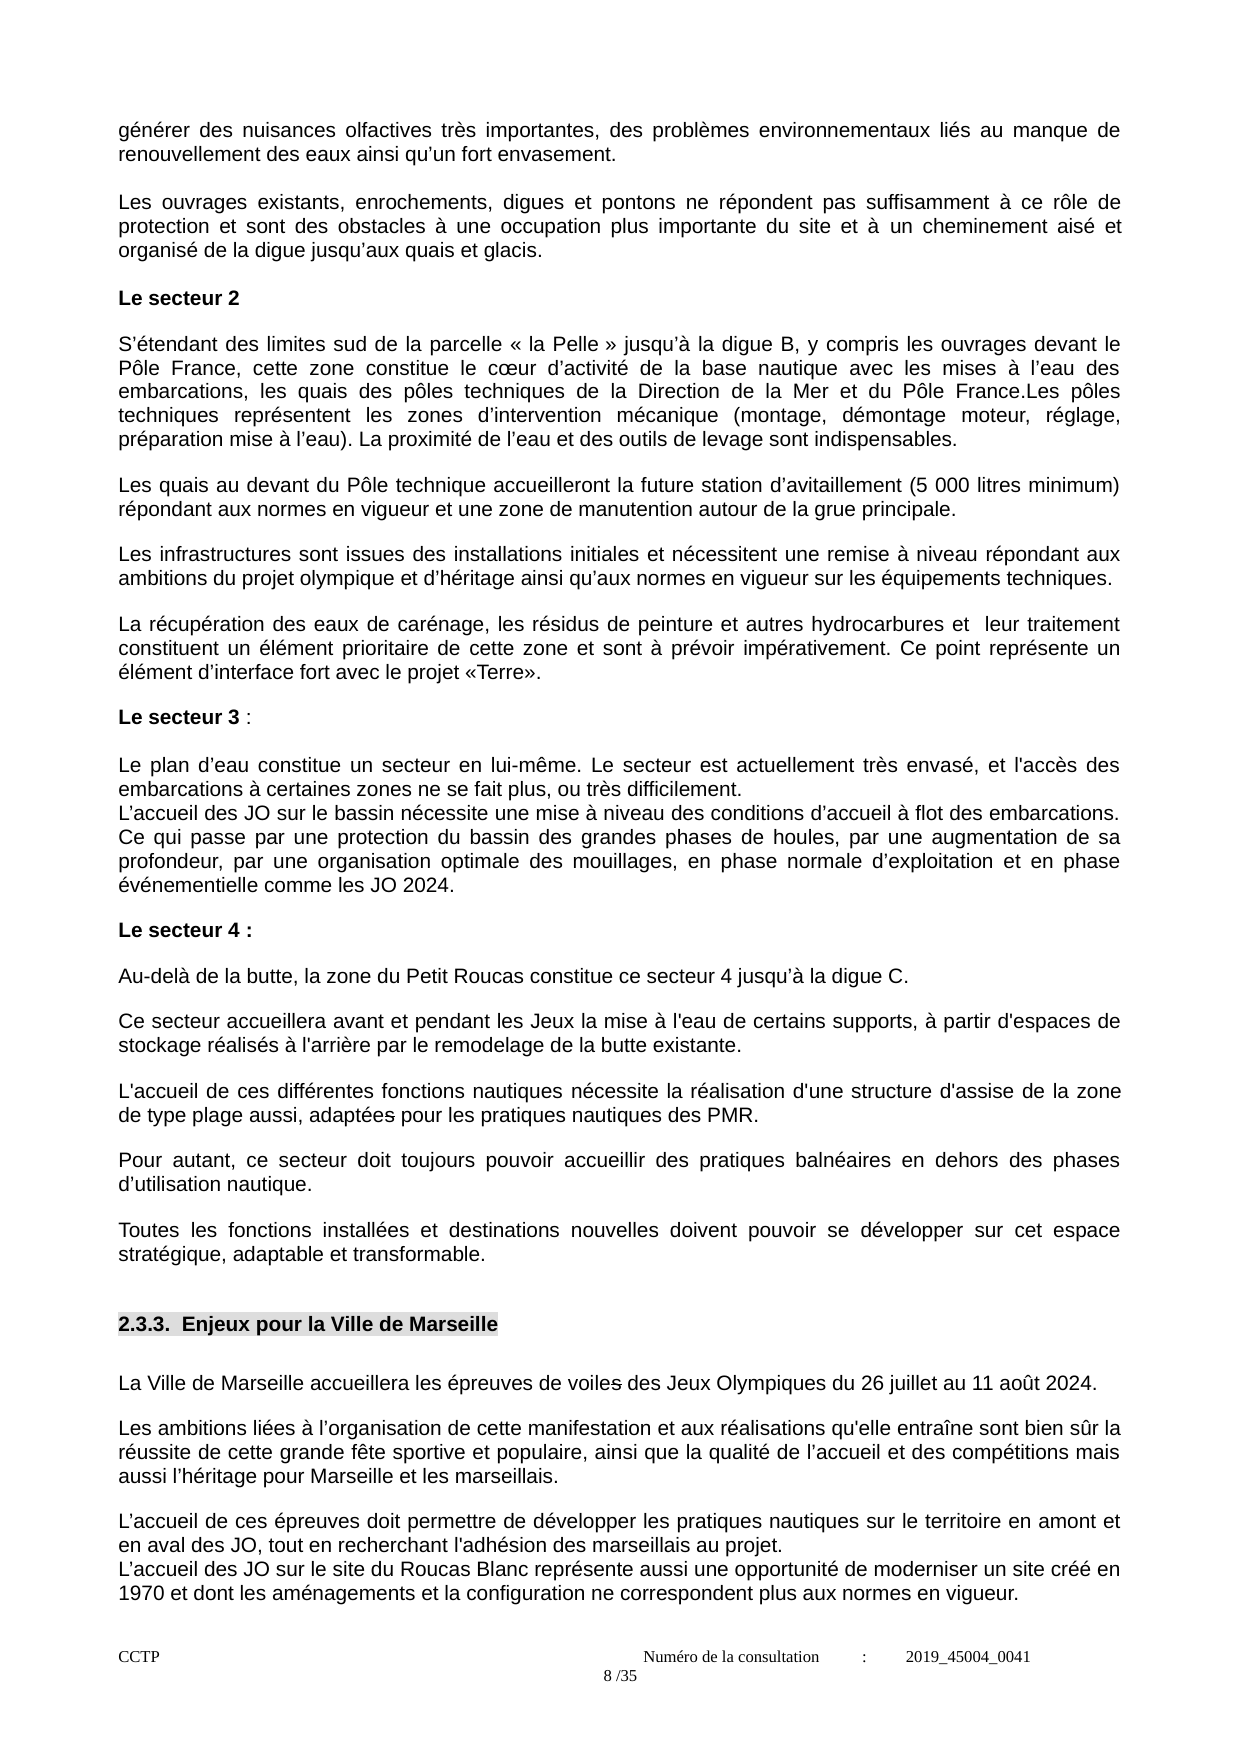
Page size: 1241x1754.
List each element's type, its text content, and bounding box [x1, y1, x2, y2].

text L’accueil des JO sur le bassin nécessite une mise à niveau des conditions d’accueil à flot des embarcations. Ce qui passe par une protection du bassin des grandes phases de houles, par une augmentation de sa profondeur, par une organisation optimale des mouillages, en phase normale d’exploitation et en phase événementielle comme les JO 2024. [118, 801, 1122, 897]
text L'accueil de ces différentes fonctions nautiques nécessite la réalisation d'une structure d'assise de la zone de type plage aussi, adaptées pour les pratiques nautiques des PMR. [118, 1079, 1122, 1127]
text Les ouvrages existants, enrochements, digues et pontons ne répondent pas suffisamment à ce rôle de protection et sont des obstacles à une occupation plus importante du site et à un cheminement aisé et organisé de la digue jusqu’aux quais et glacis. [118, 190, 1122, 262]
text Toutes les fonctions installées et destinations nouvelles doivent pouvoir se développer sur cet espace stratégique, adaptable et transformable. [118, 1218, 1122, 1266]
text Ce secteur accueillera avant et pendant les Jeux la mise à l'eau de certains supports, à partir d'espaces de stockage réalisés à l'arrière par le remodelage de la butte existante. [118, 1009, 1122, 1057]
text L’accueil des JO sur le site du Roucas Blanc représente aussi une opportunité de moderniser un site créé en 1970 et dont les aménagements et la configuration ne correspondent plus aux normes en vigueur. [118, 1557, 1122, 1605]
text Le secteur 4 : [118, 918, 1122, 942]
text La Ville de Marseille accueillera les épreuves de voiles des Jeux Olympiques du 26 juillet au 11 août 2024. [118, 1370, 1122, 1394]
text Le secteur 2 [118, 286, 1122, 310]
text L’accueil de ces épreuves doit permettre de développer les pratiques nautiques sur le territoire en amont et en aval des JO, tout en recherchant l'adhésion des marseillais au projet. [118, 1509, 1122, 1557]
text Au-delà de la butte, la zone du Petit Roucas constitue ce secteur 4 jusqu’à la digue C. [118, 964, 1122, 988]
text La récupération des eaux de carénage, les résidus de peinture et autres hydrocarbures et leur traitement constituent un élément prioritaire de cette zone et sont à prévoir impérativement. Ce point représente un élément d’interface fort avec le projet «Terre». [118, 612, 1122, 683]
text Les quais au devant du Pôle technique accueilleront la future station d’avitaillement (5 000 litres minimum) répondant aux normes en vigueur et une zone de manutention autour de la grue principale. [118, 473, 1122, 521]
text S’étendant des limites sud de la parcelle « la Pelle » jusqu’à la digue B, y compris les ouvrages devant le Pôle France, cette zone constitue le cœur d’activité de la base nautique avec les mises à l’eau des embarcations, les quais des pôles techniques de la Direction de la Mer et du Pôle France.Les pôles techniques représentent les zones d’intervention mécanique (montage, démontage moteur, réglage, préparation mise à l’eau). La proximité de l’eau et des outils de levage sont indispensables. [118, 331, 1122, 451]
text générer des nuisances olfactives très importantes, des problèmes environnementaux liés au manque de renouvellement des eaux ainsi qu’un fort envasement. [118, 118, 1122, 166]
text Le secteur 3 : [118, 705, 1122, 729]
text Le plan d’eau constitue un secteur en lui-même. Le secteur est actuellement très envasé, et l'accès des embarcations à certaines zones ne se fait plus, ou très difficilement. [118, 753, 1122, 801]
text Les infrastructures sont issues des installations initiales et nécessitent une remise à niveau répondant aux ambitions du projet olympique et d’héritage ainsi qu’aux normes en vigueur sur les équipements techniques. [118, 542, 1122, 590]
text Les ambitions liées à l’organisation de cette manifestation et aux réalisations qu'elle entraîne sont bien sûr la réussite de cette grande fête sportive et populaire, ainsi que la qualité de l’accueil et des compétitions mais aussi l’héritage pour Marseille et les marseillais. [118, 1416, 1122, 1488]
subtitle 2.3.3. Enjeux pour la Ville de Marseille [29, 1312, 1122, 1336]
text Pour autant, ce secteur doit toujours pouvoir accueillir des pratiques balnéaires en dehors des phases d’utilisation nautique. [118, 1148, 1122, 1196]
